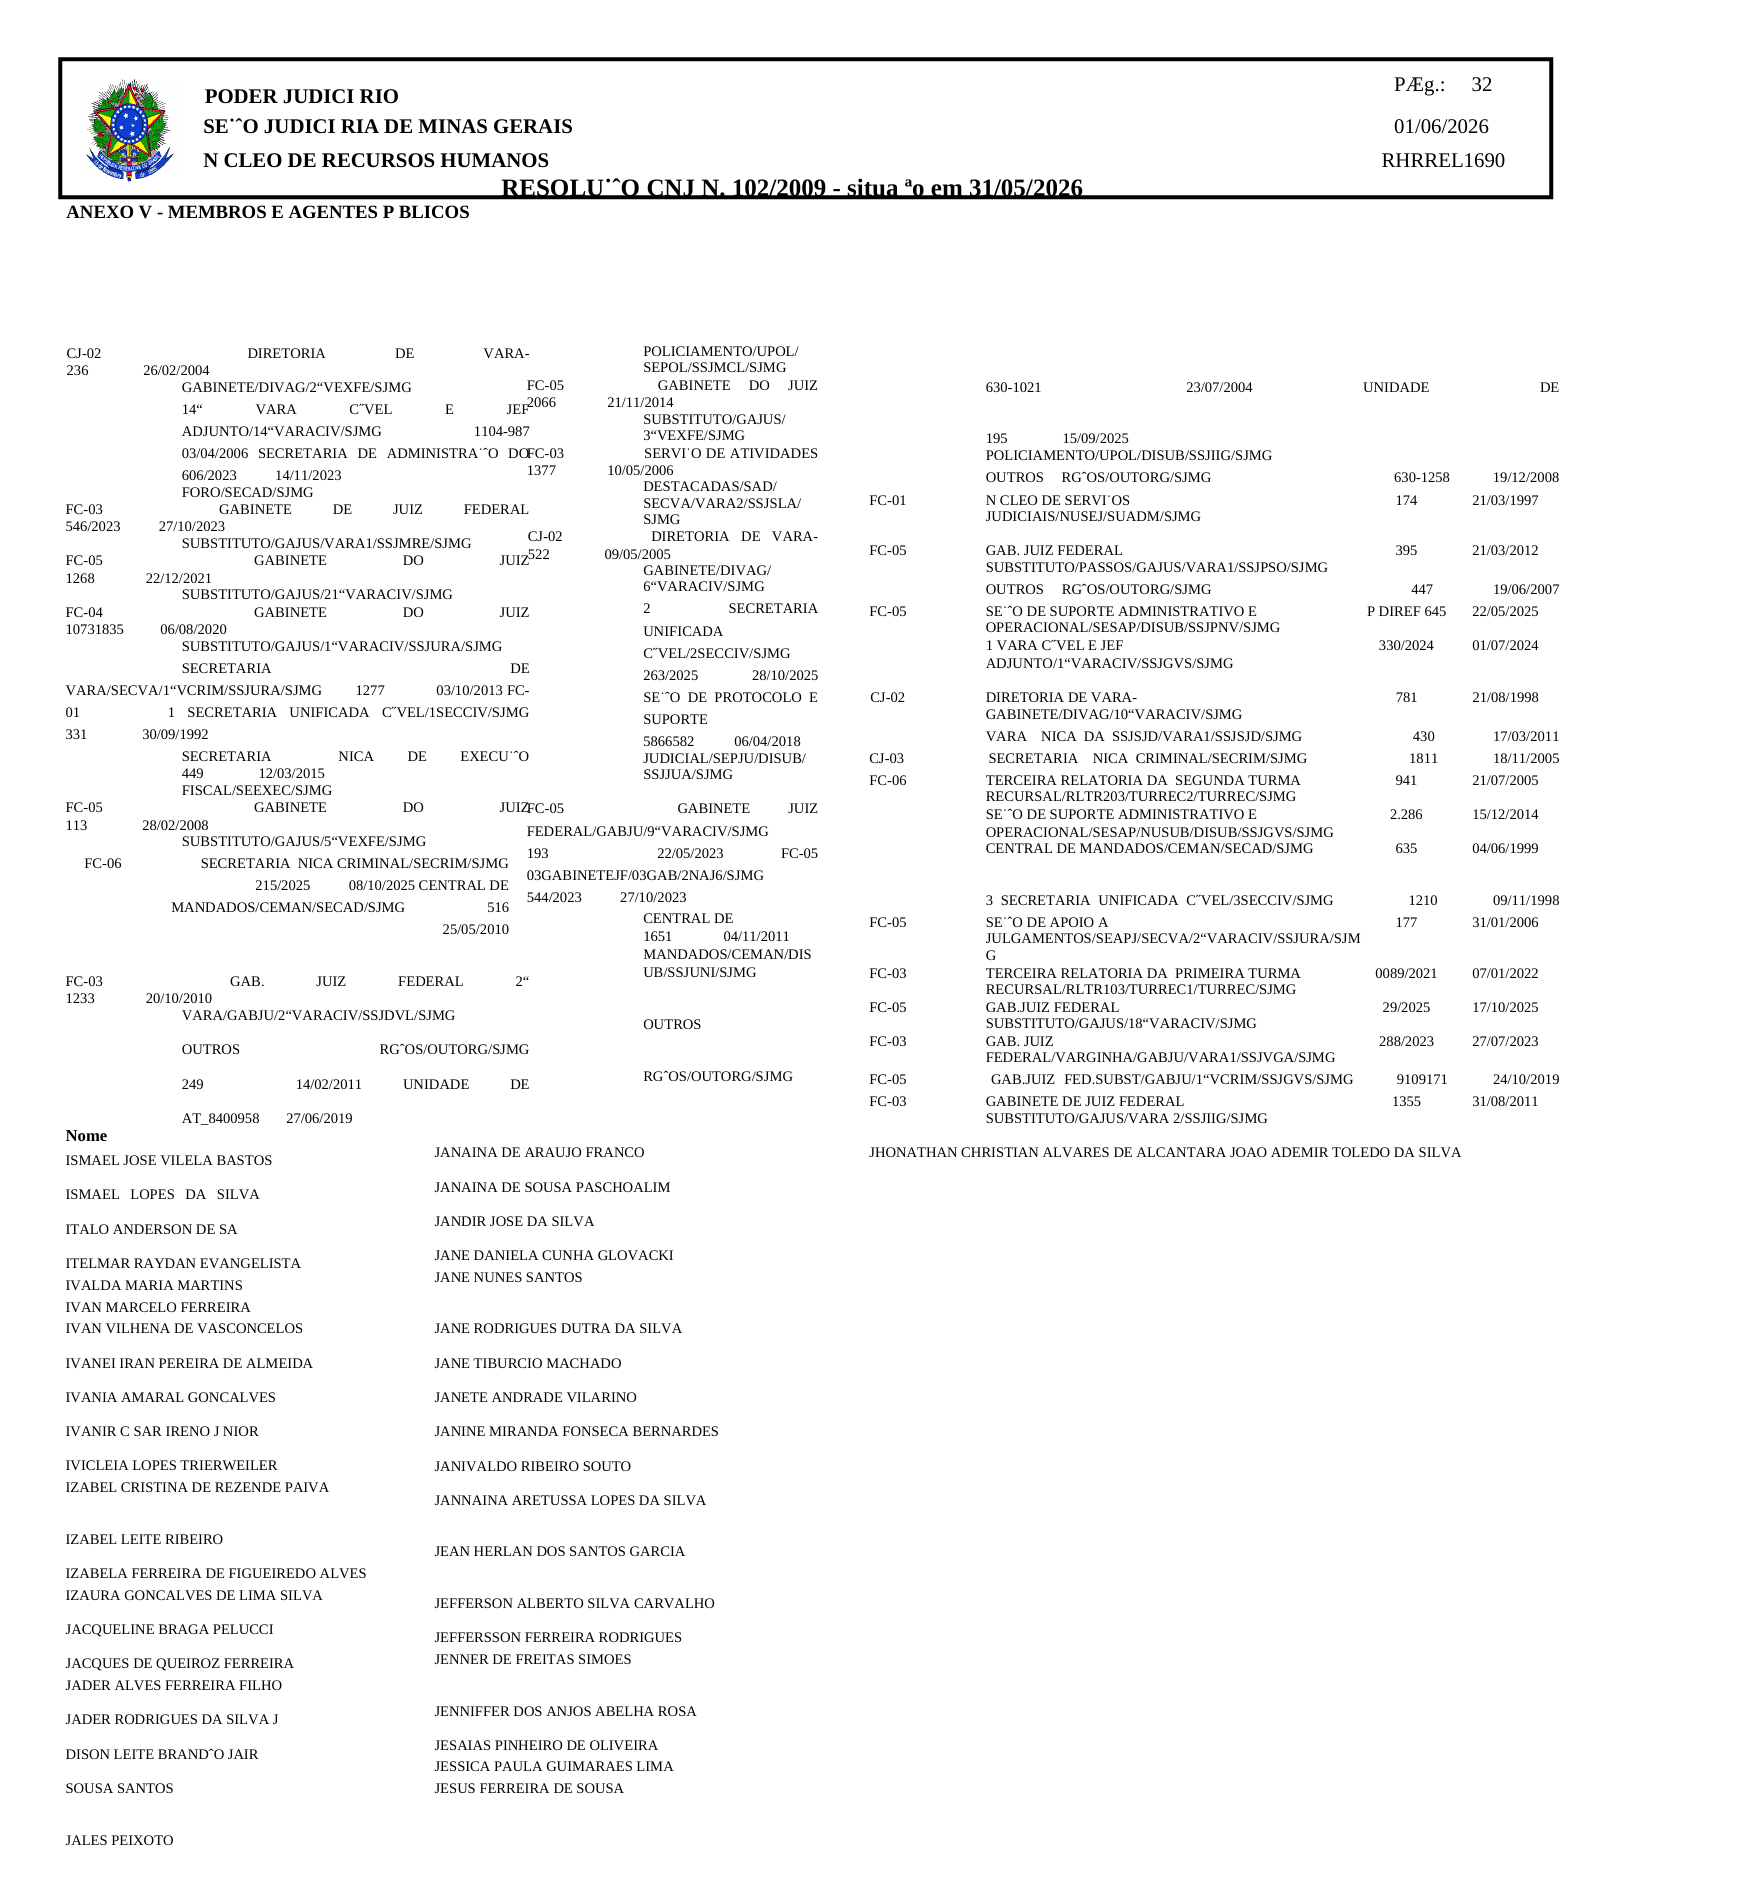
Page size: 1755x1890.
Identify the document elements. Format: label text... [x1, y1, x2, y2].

text OUTROS RGˆOS/OUTORG/SJMG [643, 981, 818, 1084]
text ITELMAR RAYDAN EVANGELISTA IVALDA MARIA MARTINS [65, 1249, 322, 1293]
text FC-05 GABINETE DO JUIZ 2066 21/11/2014 [527, 376, 818, 411]
text SECRETARIA DE VARA/SECVA/1“VCRIM/SSJURA/SJMG 1277 03/10/2013 FC-01 1 SECRETARIA UNIFICADA C˝VEL/1SECCIV/SJMG 331 30/09/1992 [65, 654, 518, 743]
text DESTACADAS/SAD/SECVA/VARA2/SSJSLA/SJMG [643, 479, 818, 527]
text 630-1021 23/07/2004 UNIDADE DE 195 15/09/2025 [986, 344, 1559, 447]
text FC-04 GABINETE DO JUIZ 10731835 06/08/2020 [65, 603, 518, 638]
text JUDICIAL/SEPJU/DISUB/SSJJUA/SJMG [643, 750, 818, 782]
text GABINETE/DIVAG/6“VARACIV/SJMG [643, 563, 818, 595]
text VARA NICA DA SSJSJD/VARA1/SSJSJD/SJMG 430 17/03/2011 CJ-03 SECRETARIA NICA CRIMINAL/SECRIM/SJMG 1811 18/11/2005 FC-06 TERCEIRA RELATORIA DA SEGUNDA TURMA 941 21/07/2005 [869, 722, 1559, 788]
text IZABELA FERREIRA DE FIGUEIREDO ALVES IZAURA GONCALVES DE LIMA SILVA [65, 1559, 387, 1603]
text 2 SECRETARIA UNIFICADA C˝VEL/2SECCIV/SJMG 263/2025 28/10/2025 SE˙ˆO DE PROTOCOLO E SUPORTE 5866582 06/04/2018 [643, 595, 818, 749]
text 1 VARA C˝VEL E JEF 330/2024 01/07/2024 ADJUNTO/1“VARACIV/SSJGVS/SJMG [986, 636, 1559, 671]
text JANETE ANDRADE VILARINO [434, 1389, 818, 1406]
text JESAIAS PINHEIRO DE OLIVEIRA JESSICA PAULA GUIMARAES LIMA JESUS FERREIRA DE SOUSA [434, 1731, 700, 1797]
text JANAINA DE ARAUJO FRANCO JANAINA DE SOUSA PASCHOALIM JANDIR JOSE DA SILVA [434, 1127, 697, 1230]
text POLICIAMENTO/UPOL/DISUB/SSJIIG/SJMG [986, 448, 1559, 464]
text FC-03 GABINETE DE JUIZ FEDERAL 546/2023 27/10/2023 [65, 500, 518, 535]
text SUBSTITUTO/PASSOS/GAJUS/VARA1/SSJPSO/SJMG [986, 559, 1559, 575]
text JACQUES DE QUEIROZ FERREIRA JADER ALVES FERREIRA FILHO [65, 1649, 315, 1693]
text SUBSTITUTO/GAJUS/VARA1/SSJMRE/SJMG [182, 535, 518, 552]
text FC-05 GABINETE JUIZ FEDERAL/GABJU/9“VARACIV/SJMG 193 22/05/2023 FC-05 03GABINETEJF/03GAB/2NAJ6/SJMG 544/2023 27/10/2023 [527, 795, 818, 905]
text FC-05 GAB.JUIZ FED.SUBST/GABJU/1“VCRIM/SSJGVS/SJMG 9109171 24/10/2019 FC-03 GABINETE DE JUIZ FEDERAL 1355 31/08/2011 [869, 1066, 1559, 1110]
text G [986, 948, 1559, 964]
text FC-03 GAB. JUIZ 288/2023 27/07/2023 [869, 1032, 1559, 1049]
text FC-05 GABINETE DO JUIZ 113 28/02/2008 [65, 798, 518, 833]
text FORO/SECAD/SJMG [182, 484, 518, 500]
text FC-03 TERCEIRA RELATORIA DA PRIMEIRA TURMA 0089/2021 07/01/2022 [869, 964, 1559, 981]
text FC-05 GAB.JUIZ FEDERAL 29/2025 17/10/2025 [869, 998, 1559, 1015]
text JEFFERSSON FERREIRA RODRIGUES JENNER DE FREITAS SIMOES [434, 1624, 709, 1668]
text FC-06 SECRETARIA NICA CRIMINAL/SECRIM/SJMG 215/2025 08/10/2025 CENTRAL DE MANDADOS/CEMAN/SECAD/SJMG 516 25/05/2010 [65, 849, 509, 938]
text JHONATHAN CHRISTIAN ALVARES DE ALCANTARA JOAO ADEMIR TOLEDO DA SILVA [869, 1127, 1559, 1161]
text JANE DANIELA CUNHA GLOVACKI JANE NUNES SANTOS [434, 1242, 700, 1286]
text 3 SECRETARIA UNIFICADA C˝VEL/3SECCIV/SJMG 1210 09/11/1998 FC-05 SE˙ˆO DE APOIO A 177 31/01/2006 [869, 886, 1559, 930]
text JACQUELINE BRAGA PELUCCI [65, 1621, 428, 1637]
text SUBSTITUTO/GAJUS/3“VEXFE/SJMG [643, 411, 818, 443]
text RECURSAL/RLTR203/TURREC2/TURREC/SJMG [986, 788, 1559, 804]
text ISMAEL JOSE VILELA BASTOS [65, 1152, 428, 1168]
text OPERACIONAL/SESAP/DISUB/SSJPNV/SJMG [986, 619, 1559, 636]
text JADER RODRIGUES DA SILVA J DISON LEITE BRANDˆO JAIR SOUSA SANTOS [65, 1693, 290, 1797]
picture [54, 53, 1557, 202]
text SUBSTITUTO/GAJUS/VARA 2/SSJIIG/SJMG [986, 1110, 1559, 1126]
text CENTRAL DE 1651 04/11/2011 MANDADOS/CEMAN/DISUB/SSJUNI/SJMG [643, 909, 818, 981]
text POLICIAMENTO/UPOL/SEPOL/SSJMCL/SJMG [643, 344, 818, 376]
text CJ-02 DIRETORIA DE VARA- 522 09/05/2005 [528, 527, 818, 562]
text IVAN VILHENA DE VASCONCELOS [65, 1321, 428, 1337]
text IVICLEIA LOPES TRIERWEILER IZABEL CRISTINA DE REZENDE PAIVA [65, 1452, 332, 1496]
text IVANEI IRAN PEREIRA DE ALMEIDA IVANIA AMARAL GONCALVES IVANIR C SAR IRENO J NIOR [65, 1337, 330, 1440]
text FC-05 GABINETE DO JUIZ 1268 22/12/2021 [65, 552, 518, 586]
text JALES PEIXOTO [65, 1832, 428, 1848]
text JEAN HERLAN DOS SANTOS GARCIA JEFFERSON ALBERTO SILVA CARVALHO [434, 1508, 742, 1612]
text SE˙ˆO DE SUPORTE ADMINISTRATIVO E 2.286 15/12/2014 OPERACIONAL/SESAP/NUSUB/DISUB/SSJGVS/SJMG [986, 804, 1559, 840]
text FC-03 GAB. JUIZ FEDERAL 2“ 1233 20/10/2010 [65, 972, 518, 1007]
text FEDERAL/VARGINHA/GABJU/VARA1/SSJVGA/SJMG [986, 1050, 1559, 1066]
text FC-05 GAB. JUIZ FEDERAL 395 21/03/2012 [869, 542, 1559, 559]
text OUTROS RGˆOS/OUTORG/SJMG 630-1258 19/12/2008 FC-01 N CLEO DE SERVI˙OS 174 21/03/1997 [869, 464, 1559, 508]
text OUTROS RGˆOS/OUTORG/SJMG 249 14/02/2011 UNIDADE DE AT_8400958 27/06/2019 [182, 1023, 518, 1127]
text JUDICIAIS/NUSEJ/SUADM/SJMG [986, 508, 1559, 524]
text JULGAMENTOS/SEAPJ/SECVA/2“VARACIV/SSJURA/SJM [986, 931, 1559, 947]
text CENTRAL DE MANDADOS/CEMAN/SECAD/SJMG 635 04/06/1999 [986, 840, 1559, 857]
text SUBSTITUTO/GAJUS/21“VARACIV/SJMG [182, 587, 518, 603]
text CJ-02 DIRETORIA DE VARA- 236 26/02/2004 [66, 344, 518, 378]
text FISCAL/SEEXEC/SJMG [182, 782, 518, 798]
text GABINETE/DIVAG/2“VEXFE/SJMG [182, 379, 518, 395]
text RECURSAL/RLTR103/TURREC1/TURREC/SJMG [986, 982, 1559, 998]
text JANE RODRIGUES DUTRA DA SILVA JANE TIBURCIO MACHADO [434, 1303, 709, 1371]
text 14“ VARA C˝VEL E JEF ADJUNTO/14“VARACIV/SJMG 1104-987 03/04/2006 SECRETARIA DE ADMINISTRA˙ˆO DO 606/2023 14/11/2023 [182, 395, 518, 483]
text SUBSTITUTO/GAJUS/1“VARACIV/SSJURA/SJMG [182, 638, 518, 654]
text SECRETARIA NICA DE EXECU˙ˆO 449 12/03/2015 [182, 747, 518, 781]
text GABINETE/DIVAG/10“VARACIV/SJMG [986, 706, 1559, 722]
text OUTROS RGˆOS/OUTORG/SJMG 447 19/06/2007 FC-05 SE˙ˆO DE SUPORTE ADMINISTRATIVO E P DIREF 645 22/05/2025 [869, 575, 1559, 619]
text CJ-02 DIRETORIA DE VARA- 781 21/08/1998 [870, 688, 1559, 706]
text JENNIFFER DOS ANJOS ABELHA ROSA [434, 1703, 818, 1719]
text Nome [65, 1127, 428, 1145]
text VARA/GABJU/2“VARACIV/SSJDVL/SJMG [182, 1007, 518, 1023]
text IZABEL LEITE RIBEIRO [65, 1531, 428, 1547]
text JANINE MIRANDA FONSECA BERNARDES JANIVALDO RIBEIRO SOUTO [434, 1406, 746, 1474]
text SUBSTITUTO/GAJUS/18“VARACIV/SJMG [986, 1016, 1559, 1032]
text JANNAINA ARETUSSA LOPES DA SILVA [434, 1492, 818, 1508]
text FC-03 SERVI˙O DE ATIVIDADES 1377 10/05/2006 [527, 444, 818, 478]
text ISMAEL LOPES DA SILVA ITALO ANDERSON DE SA [65, 1168, 260, 1237]
text SUBSTITUTO/GAJUS/5“VEXFE/SJMG [182, 833, 518, 849]
text IVAN MARCELO FERREIRA [65, 1299, 428, 1315]
